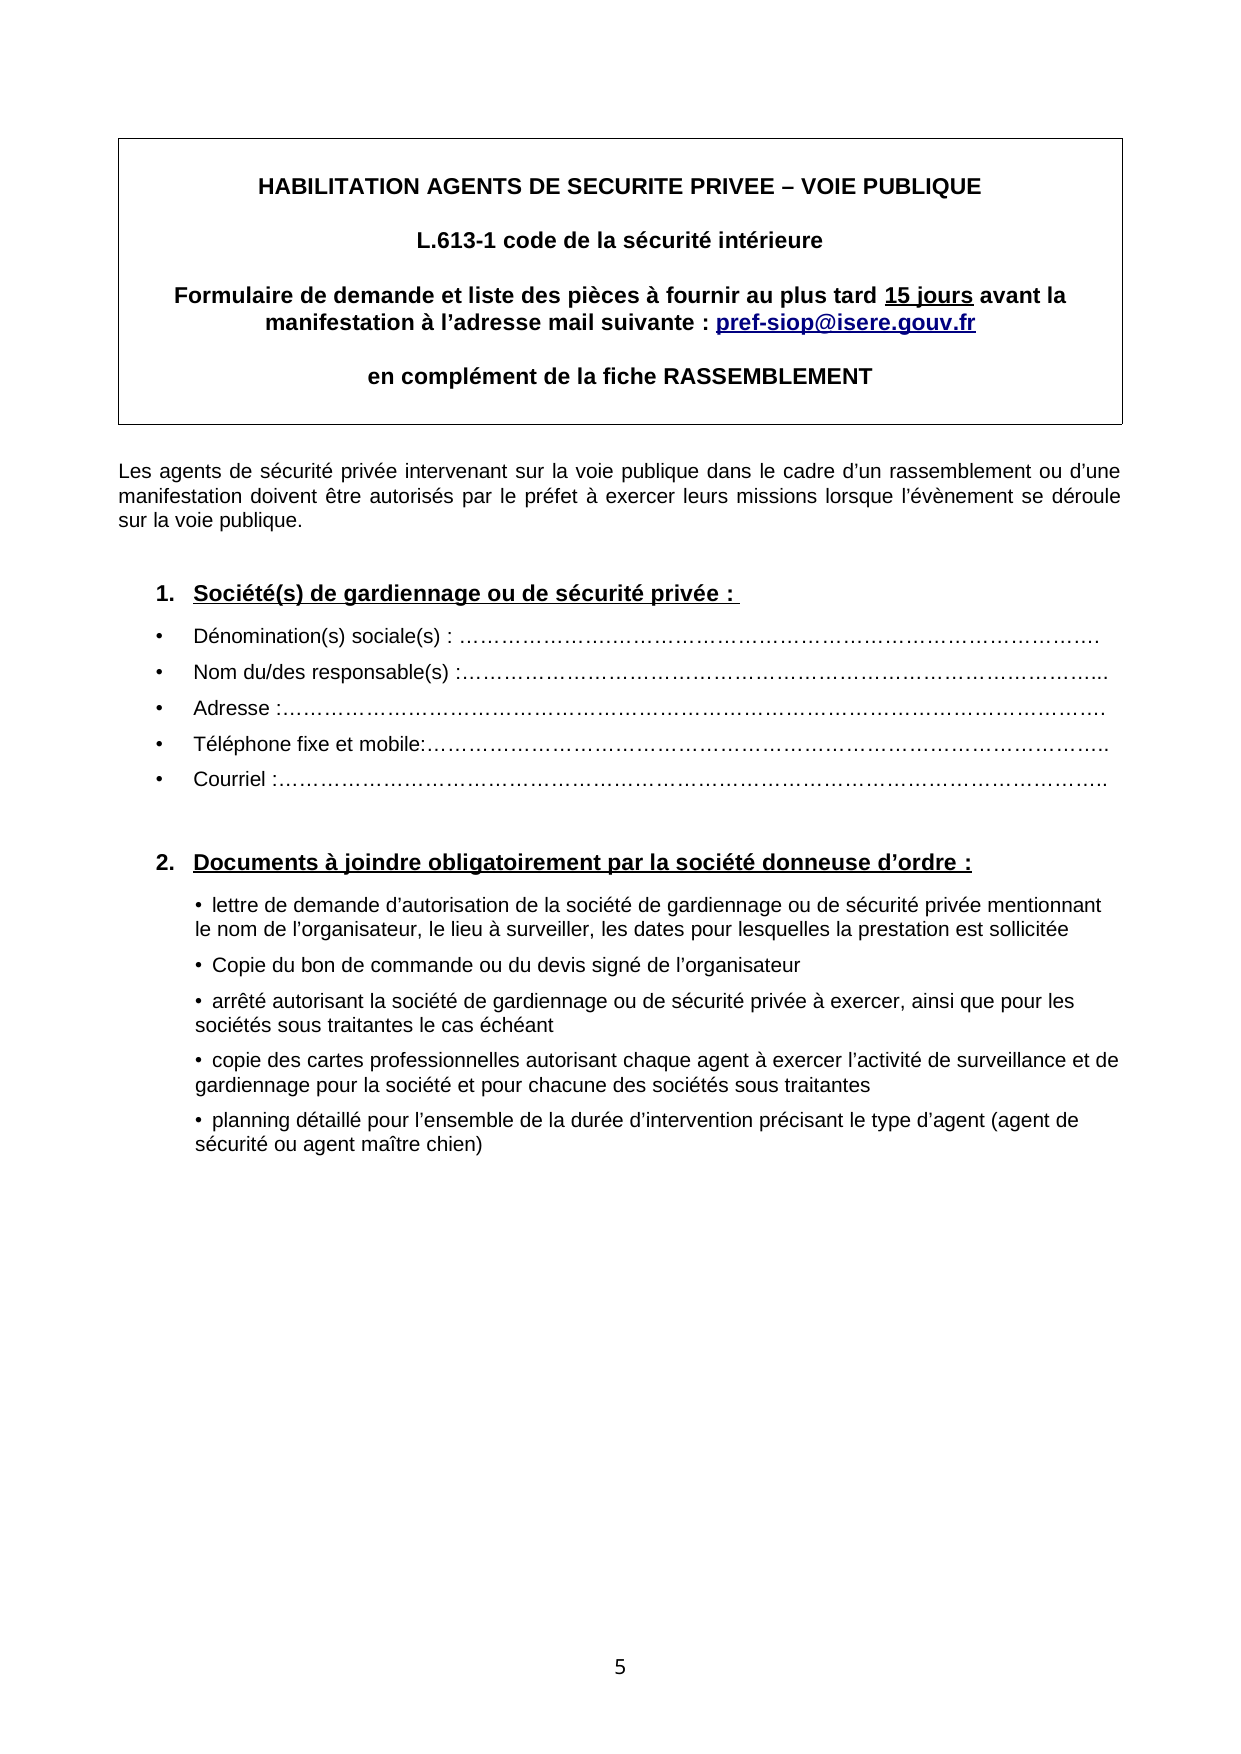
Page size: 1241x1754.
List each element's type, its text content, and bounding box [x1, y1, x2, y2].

list Téléphone fixe et mobile:…………………………………………………………………………………….. [156, 732, 1122, 756]
list Courriel :……………………………………………………………………………………………………….. [156, 767, 1122, 791]
list Copie du bon de commande ou du devis signé de l’organisateur [195, 953, 1122, 977]
list Dénomination(s) sociale(s) : ………………….……………………………………………………………. [156, 624, 1122, 648]
table_header HABILITATION AGENTS DE SECURITE PRIVEE – VOIE PUBLIQUE L.613-1 code de la sécurité intérieure Formulaire de demande et liste des pièces à fournir au plus tard 15 jours avant la manifestation à l’adresse mail suivante : pref-siop@isere.gouv.fr en complément de la fiche RASSEMBLEMENT [119, 139, 1122, 423]
list copie des cartes professionnelles autorisant chaque agent à exercer l’activité de surveillance et de gardiennage pour la société et pour chacune des sociétés sous traitantes [195, 1048, 1122, 1097]
list Adresse :………………………………………………………………………………………………………. [156, 696, 1122, 720]
list Société(s) de gardiennage ou de sécurité privée : [156, 579, 1122, 606]
list Documents à joindre obligatoirement par la société donneuse d’ordre : [156, 848, 1122, 875]
list planning détaillé pour l’ensemble de la durée d’intervention précisant le type d’agent (agent de sécurité ou agent maître chien) [195, 1108, 1122, 1156]
list arrêté autorisant la société de gardiennage ou de sécurité privée à exercer, ainsi que pour les sociétés sous traitantes le cas échéant [195, 988, 1122, 1037]
list lettre de demande d’autorisation de la société de gardiennage ou de sécurité privée mentionnant le nom de l’organisateur, le lieu à surveiller, les dates pour lesquelles la prestation est sollicitée [195, 893, 1122, 941]
text Les agents de sécurité privée intervenant sur la voie publique dans le cadre d’un rassemblement ou d’une manifestation doivent être autorisés par le préfet à exercer leurs missions lorsque l’évènement se déroule sur la voie publique. [118, 459, 1122, 532]
list Nom du/des responsable(s) :………………………………………………………………………………... [156, 660, 1122, 684]
